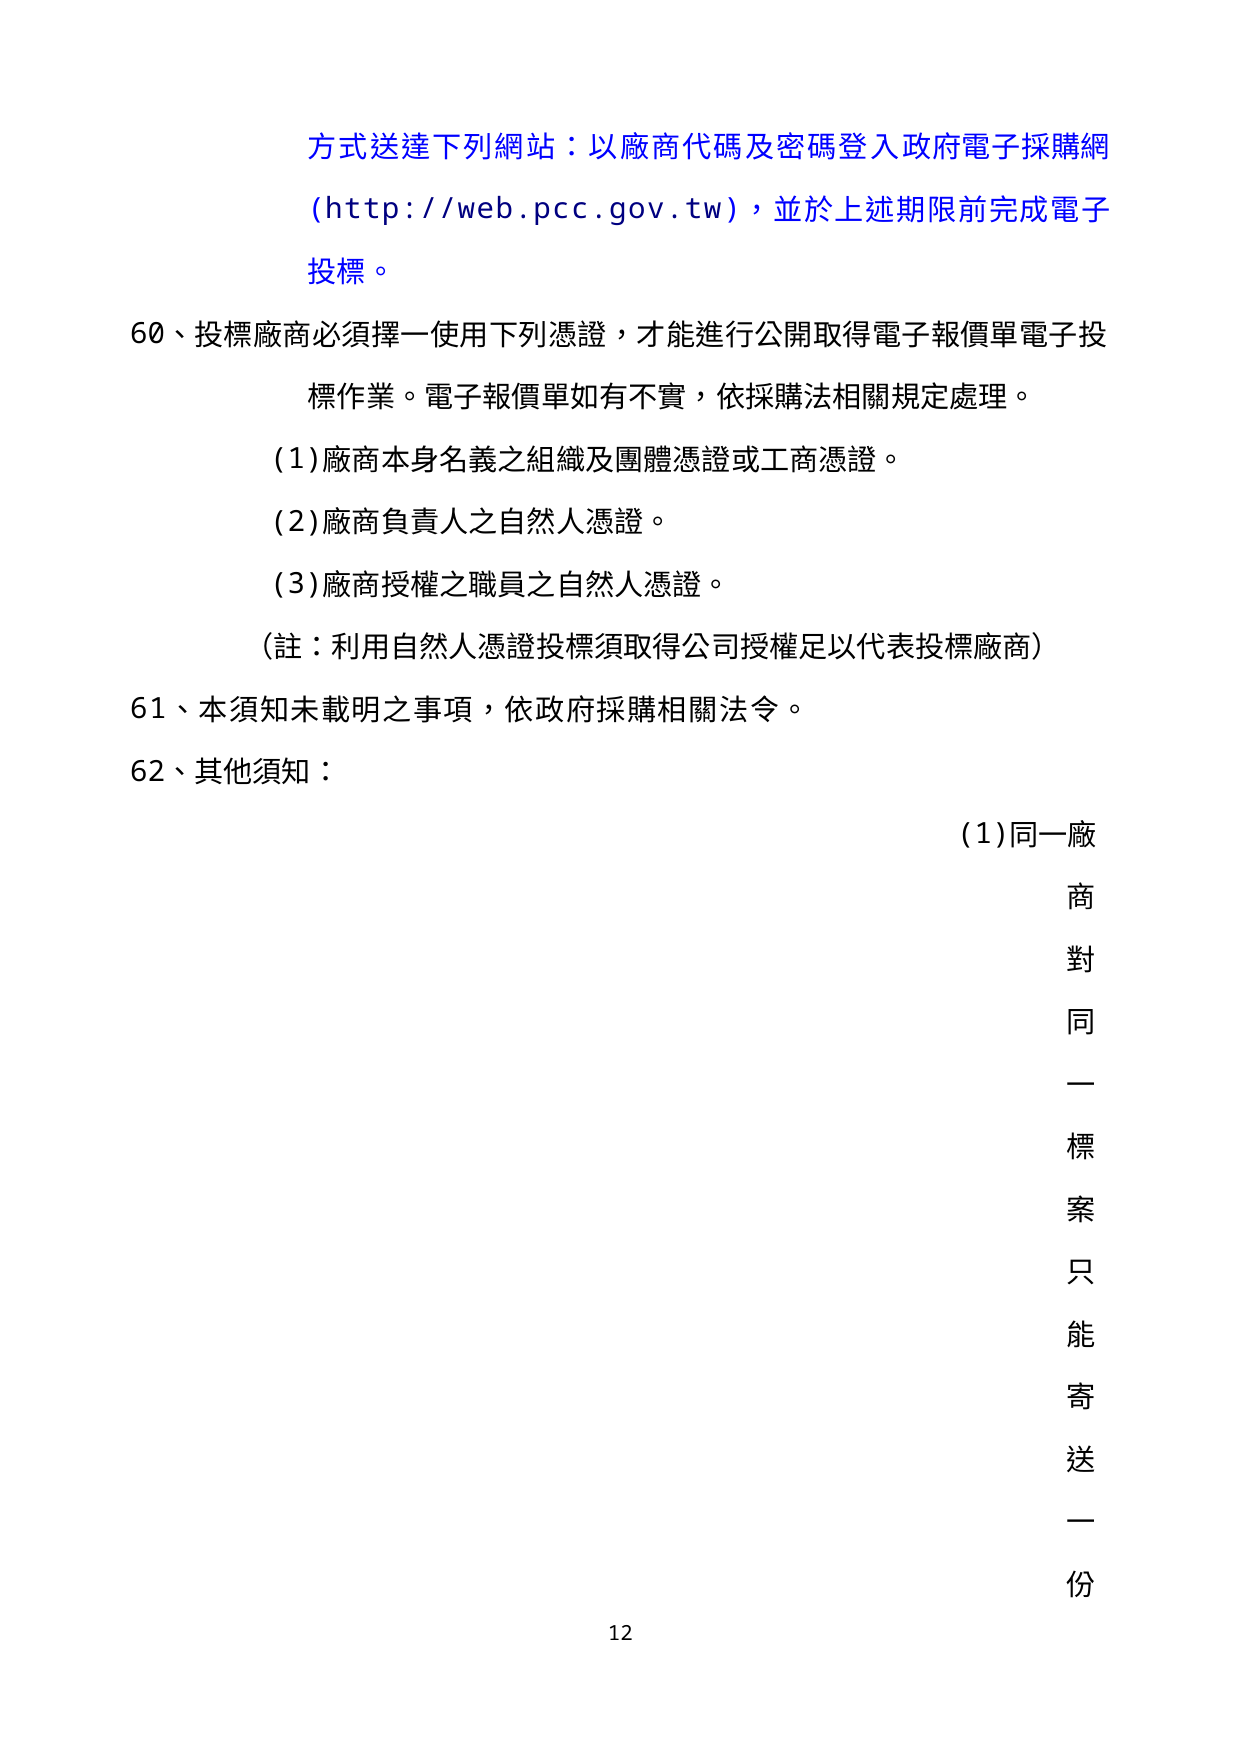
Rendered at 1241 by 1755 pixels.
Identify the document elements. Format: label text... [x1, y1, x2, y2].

text (1)廠商本身名義之組織及團體憑證或工商憑證。 [130, 416, 1110, 478]
list 本須知未載明之事項，依政府採購相關法令。 [130, 666, 1110, 728]
text （註：利用自然人憑證投標須取得公司授權足以代表投標廠商） [244, 603, 1110, 666]
list 其他須知： [130, 728, 1110, 791]
text (2)廠商負責人之自然人憑證。 [130, 478, 1110, 541]
list 方式送達下列網站：以廠商代碼及密碼登入政府電子採購網(http://web.pcc.gov.tw)，並於上述期限前完成電子投標。 [130, 103, 1110, 291]
list 投標廠商必須擇一使用下列憑證，才能進行公開取得電子報價單電子投標作業。電子報價單如有不實，依採購法相關規定處理。 [130, 291, 1110, 416]
list 同一廠商對同一標案只能寄送一份投標文件。屬同一廠商之2個以上分支機構、或一廠商與其分支機構，均不得對同一標案分別投標。 [957, 791, 1110, 1603]
text (3)廠商授權之職員之自然人憑證。 [130, 541, 1110, 603]
